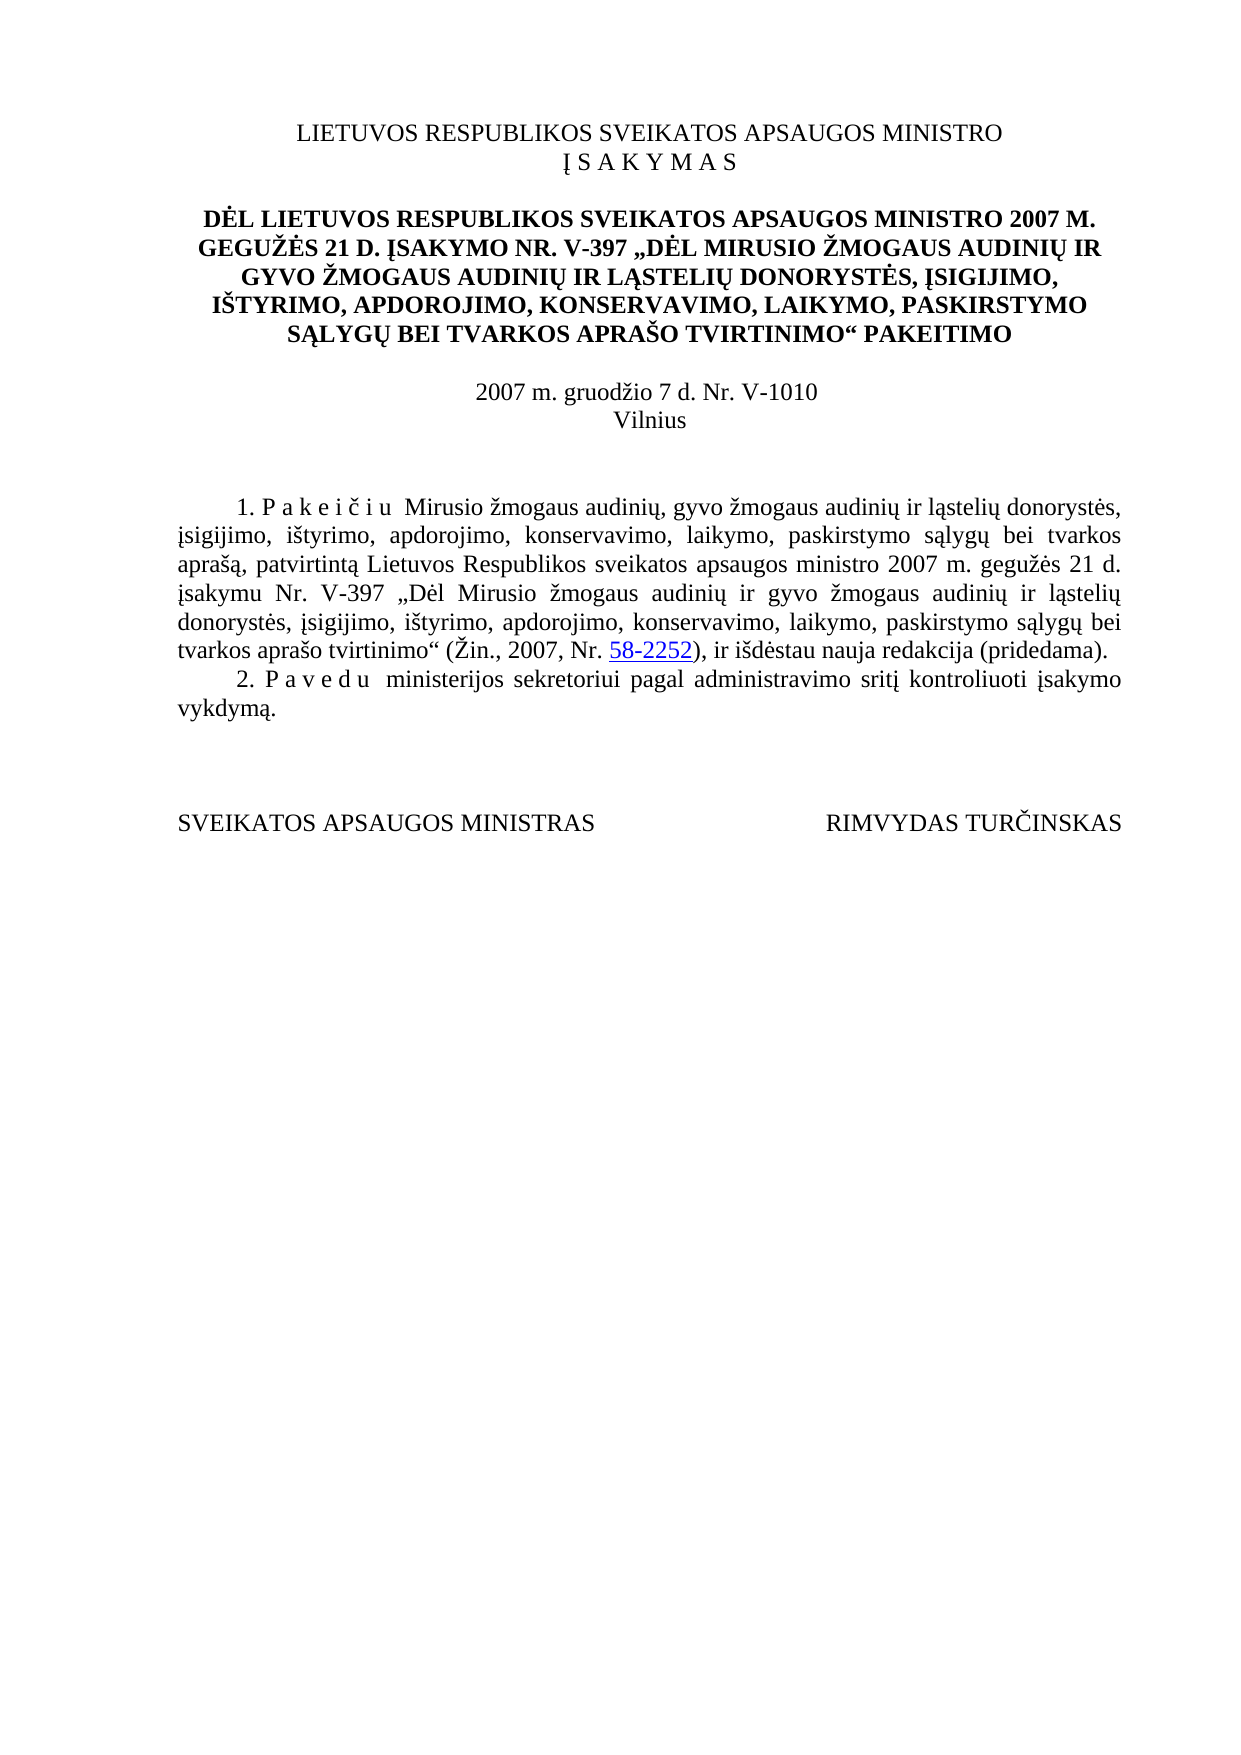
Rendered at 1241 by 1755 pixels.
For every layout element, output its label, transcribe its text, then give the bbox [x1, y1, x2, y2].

text 1. Pakeičiu Mirusio žmogaus audinių, gyvo žmogaus audinių ir ląstelių donorystės, įsigijimo, ištyrimo, apdorojimo, konservavimo, laikymo, paskirstymo sąlygų bei tvarkos aprašą, patvirtintą Lietuvos Respublikos sveikatos apsaugos ministro 2007 m. gegužės 21 d. įsakymu Nr. V-397 „Dėl Mirusio žmogaus audinių ir gyvo žmogaus audinių ir ląstelių donorystės, įsigijimo, ištyrimo, apdorojimo, konservavimo, laikymo, paskirstymo sąlygų bei tvarkos aprašo tvirtinimo“ (Žin., 2007, Nr. 58-2252), ir išdėstau nauja redakcija (pridedama). [177, 492, 1122, 664]
text 2. Pavedu ministerijos sekretoriui pagal administravimo sritį kontroliuoti įsakymo vykdymą. [177, 664, 1122, 722]
text Vilnius [177, 406, 1122, 434]
text SVEIKATOS APSAUGOS MINISTRAS RIMVYDAS TURČINSKAS [177, 808, 1122, 837]
text 2007 m. gruodžio 7 d. Nr. V-1010 [177, 377, 1122, 406]
text ĮSAKYMAS [177, 147, 1122, 176]
text LIETUVOS RESPUBLIKOS SVEIKATOS APSAUGOS MINISTRO [177, 118, 1122, 147]
text DĖL LIETUVOS RESPUBLIKOS SVEIKATOS APSAUGOS MINISTRO 2007 M. GEGUŽĖS 21 D. ĮSAKYMO NR. V-397 „DĖL MIRUSIO ŽMOGAUS AUDINIŲ IR GYVO ŽMOGAUS AUDINIŲ IR LĄSTELIŲ DONORYSTĖS, ĮSIGIJIMO, IŠTYRIMO, APDOROJIMO, KONSERVAVIMO, LAIKYMO, PASKIRSTYMO SĄLYGŲ BEI TVARKOS APRAŠO TVIRTINIMO“ PAKEITIMO [177, 204, 1122, 348]
